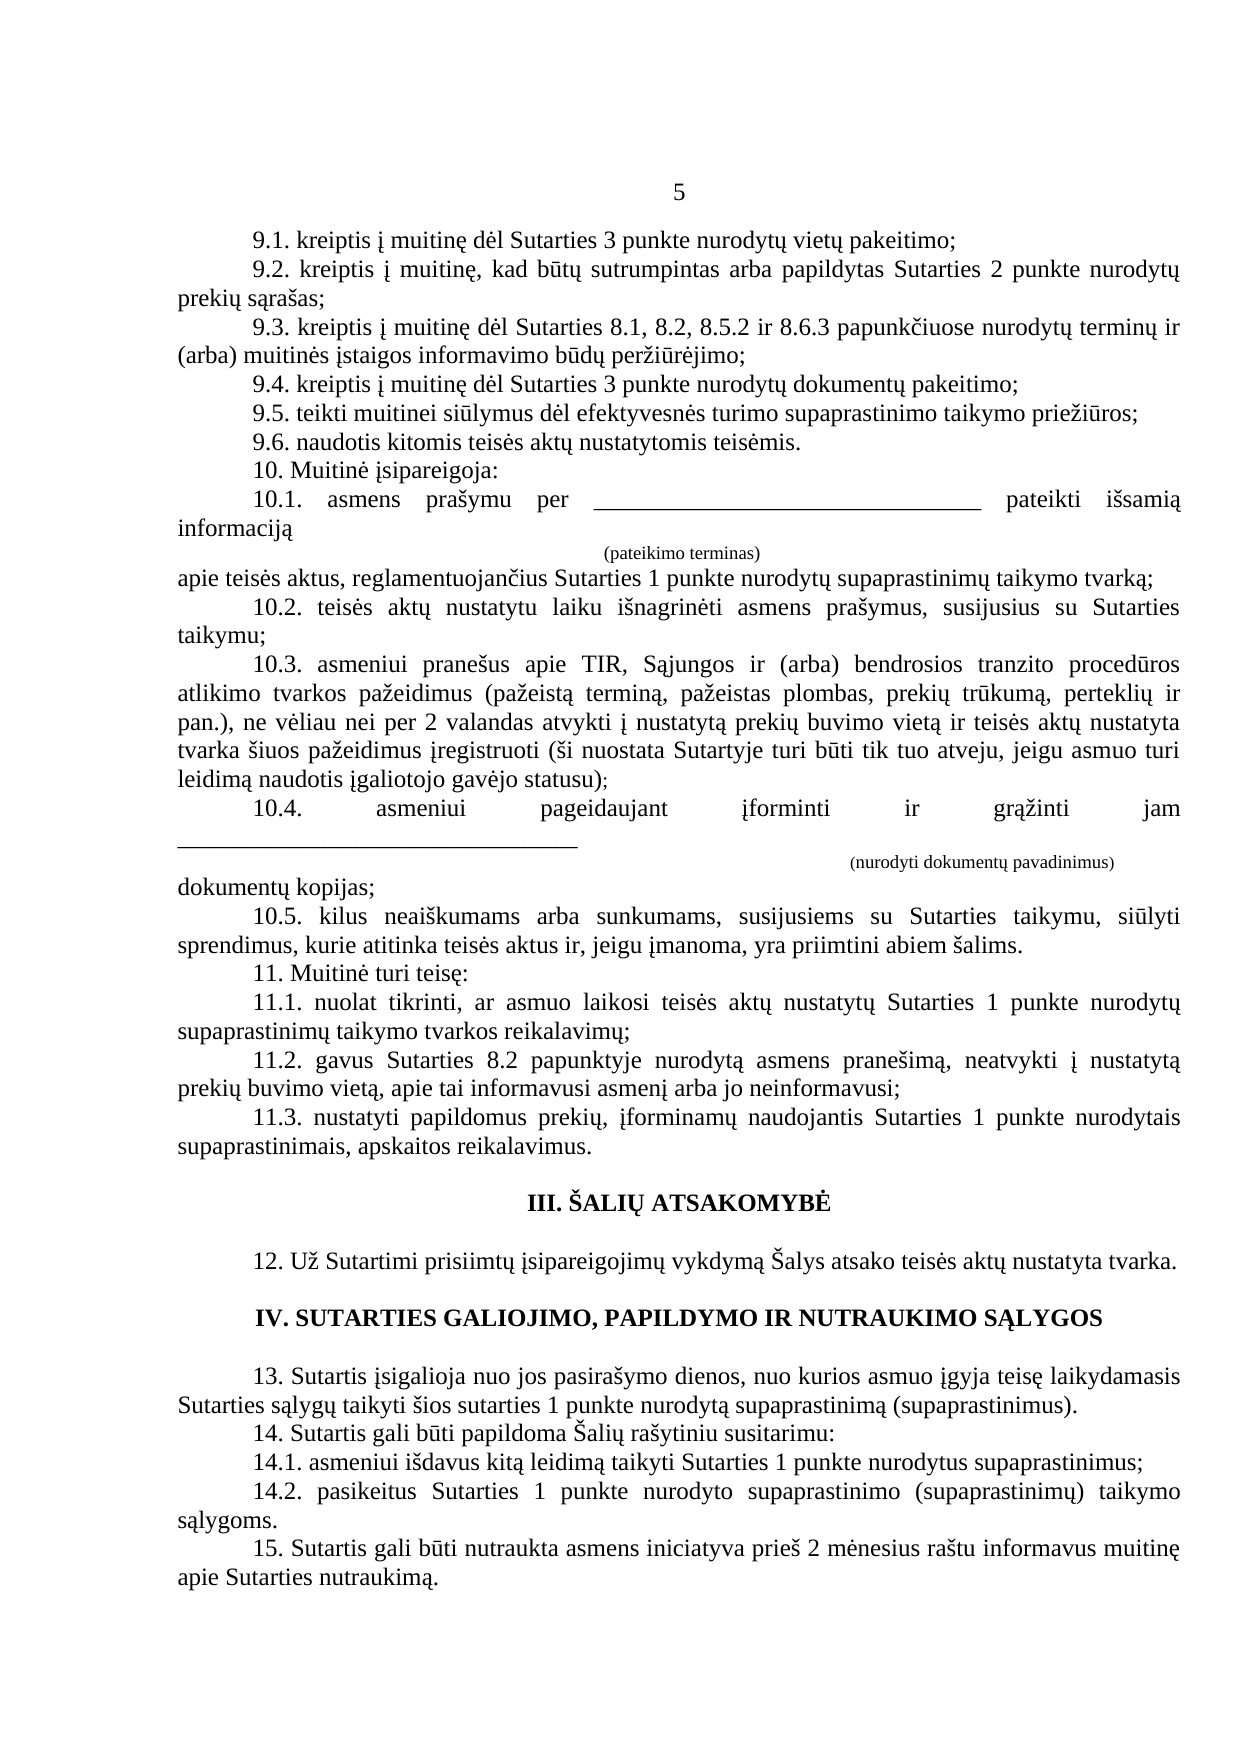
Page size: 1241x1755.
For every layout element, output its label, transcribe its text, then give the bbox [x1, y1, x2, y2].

text 10.4. asmeniui pageidaujant įforminti ir grąžinti jam ________________________________ [177, 793, 1181, 851]
text (pateikimo terminas) [177, 542, 1181, 563]
text 12. Už Sutartimi prisiimtų įsipareigojimų vykdymą Šalys atsako teisės aktų nustatyta tvarka. [177, 1246, 1181, 1275]
text IV. SUTARTIES GALIOJIMO, PAPILDYMO IR NUTRAUKIMO SĄLYGOS [177, 1303, 1181, 1332]
text 14.1. asmeniui išdavus kitą leidimą taikyti Sutarties 1 punkte nurodytus supaprastinimus; [177, 1447, 1181, 1476]
text apie teisės aktus, reglamentuojančius Sutarties 1 punkte nurodytų supaprastinimų taikymo tvarką; [177, 563, 1181, 592]
text 10.3. asmeniui pranešus apie TIR, Sąjungos ir (arba) bendrosios tranzito procedūros atlikimo tvarkos pažeidimus (pažeistą terminą, pažeistas plombas, prekių trūkumą, perteklių ir pan.), ne vėliau nei per 2 valandas atvykti į nustatytą prekių buvimo vietą ir teisės aktų nustatyta tvarka šiuos pažeidimus įregistruoti (ši nuostata Sutartyje turi būti tik tuo atveju, jeigu asmuo turi leidimą naudotis įgaliotojo gavėjo statusu); [177, 649, 1181, 793]
text 9.1. kreiptis į muitinę dėl Sutarties 3 punkte nurodytų vietų pakeitimo; [177, 225, 1181, 254]
text 14. Sutartis gali būti papildoma Šalių rašytiniu susitarimu: [177, 1418, 1181, 1447]
text 9.3. kreiptis į muitinę dėl Sutarties 8.1, 8.2, 8.5.2 ir 8.6.3 papunkčiuose nurodytų terminų ir (arba) muitinės įstaigos informavimo būdų peržiūrėjimo; [177, 312, 1181, 369]
text 10. Muitinė įsipareigoja: [177, 455, 1181, 484]
text 9.6. naudotis kitomis teisės aktų nustatytomis teisėmis. [177, 427, 1181, 455]
text 11.3. nustatyti papildomus prekių, įforminamų naudojantis Sutarties 1 punkte nurodytais supaprastinimais, apskaitos reikalavimus. [177, 1102, 1181, 1160]
text (nurodyti dokumentų pavadinimus) [756, 851, 1181, 872]
text 9.2. kreiptis į muitinę, kad būtų sutrumpintas arba papildytas Sutarties 2 punkte nurodytų prekių sąrašas; [177, 254, 1181, 312]
text 9.4. kreiptis į muitinę dėl Sutarties 3 punkte nurodytų dokumentų pakeitimo; [177, 369, 1181, 398]
text 9.5. teikti muitinei siūlymus dėl efektyvesnės turimo supaprastinimo taikymo priežiūros; [177, 398, 1181, 427]
text 14.2. pasikeitus Sutarties 1 punkte nurodyto supaprastinimo (supaprastinimų) taikymo sąlygoms. [177, 1476, 1181, 1533]
text 10.1. asmens prašymu per _______________________________ pateikti išsamią informaciją [177, 484, 1181, 542]
text III. ŠALIŲ ATSAKOMYBĖ [177, 1188, 1181, 1217]
text 11. Muitinė turi teisę: [177, 958, 1181, 987]
text dokumentų kopijas; [177, 872, 1181, 901]
text 13. Sutartis įsigalioja nuo jos pasirašymo dienos, nuo kurios asmuo įgyja teisę laikydamasis Sutarties sąlygų taikyti šios sutarties 1 punkte nurodytą supaprastinimą (supaprastinimus). [177, 1361, 1181, 1418]
text 10.5. kilus neaiškumams arba sunkumams, susijusiems su Sutarties taikymu, siūlyti sprendimus, kurie atitinka teisės aktus ir, jeigu įmanoma, yra priimtini abiem šalims. [177, 901, 1181, 958]
text 10.2. teisės aktų nustatytu laiku išnagrinėti asmens prašymus, susijusius su Sutarties taikymu; [177, 592, 1181, 649]
text 15. Sutartis gali būti nutraukta asmens iniciatyva prieš 2 mėnesius raštu informavus muitinę apie Sutarties nutraukimą. [177, 1533, 1181, 1591]
text 11.2. gavus Sutarties 8.2 papunktyje nurodytą asmens pranešimą, neatvykti į nustatytą prekių buvimo vietą, apie tai informavusi asmenį arba jo neinformavusi; [177, 1045, 1181, 1102]
text 11.1. nuolat tikrinti, ar asmuo laikosi teisės aktų nustatytų Sutarties 1 punkte nurodytų supaprastinimų taikymo tvarkos reikalavimų; [177, 987, 1181, 1045]
